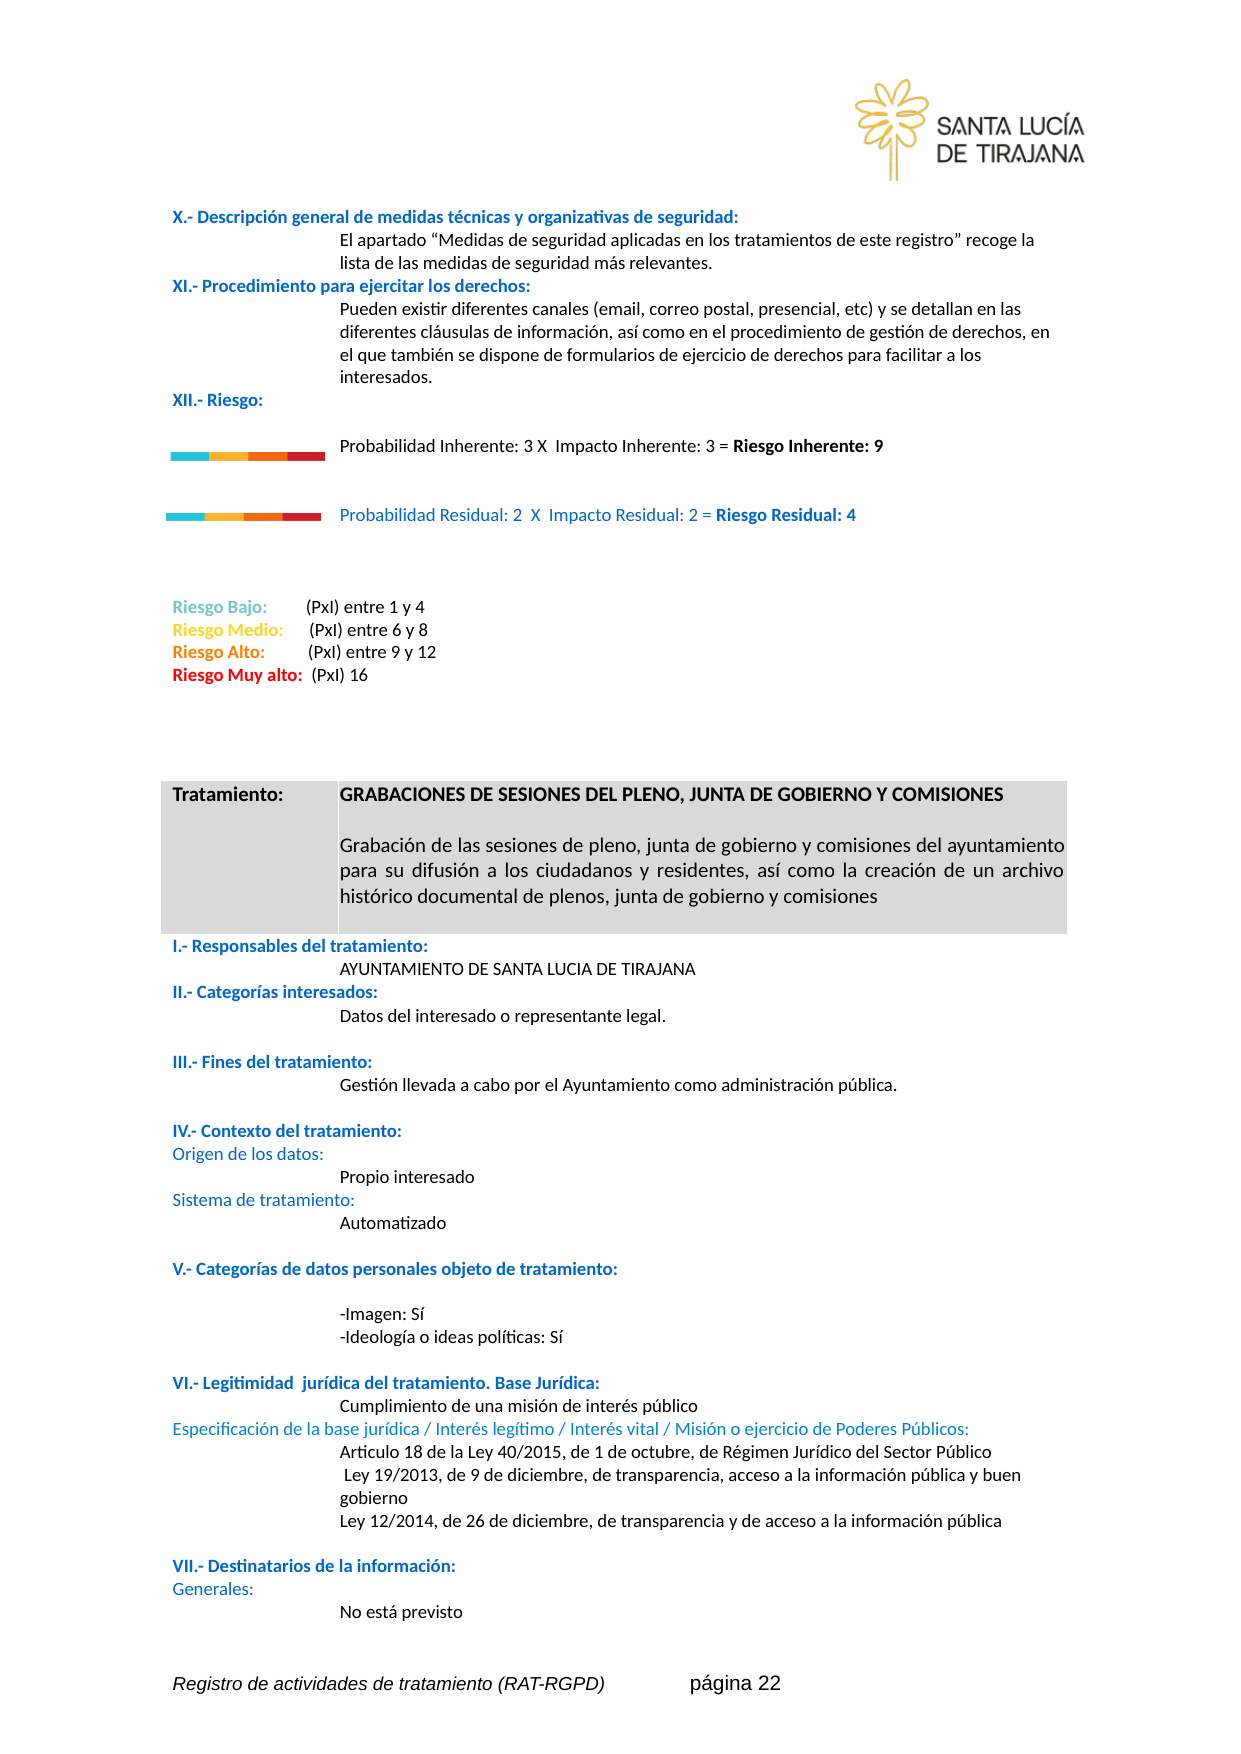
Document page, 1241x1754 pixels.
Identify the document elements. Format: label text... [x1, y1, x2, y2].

table_cell VI.- Legitimidad jurídica del tratamiento. Base Jurídica: [161, 1371, 1067, 1394]
picture [827, 75, 1100, 182]
table_cell XII.- Riesgo: [161, 389, 1067, 411]
table_header GRABACIONES DE SESIONES DEL PLENO, JUNTA DE GOBIERNO Y COMISIONES Grabación de las sesiones de pleno, junta de gobierno y comisiones del ayuntamiento para su difusión a los ciudadanos y residentes, así como la creación de un archivo histórico documental de plenos, junta de gobierno y comisiones [339, 781, 1067, 934]
table_header Tratamiento: [161, 781, 338, 934]
table_cell [161, 228, 338, 274]
picture [166, 513, 321, 521]
picture [170, 452, 326, 461]
table_cell IV.- Contexto del tratamiento: [161, 1119, 1067, 1142]
table_cell Automatizado [339, 1211, 1067, 1234]
table_cell No está previsto [339, 1600, 1067, 1623]
table_cell I.- Responsables del tratamiento: [161, 934, 1067, 957]
table_cell Probabilidad Inherente: 3 X Impacto Inherente: 3 = Riesgo Inherente: 9 Probabilidad Residual: 2 X Impacto Residual: 2 = Riesgo Residual: 4 [339, 411, 1067, 572]
table_cell [161, 1600, 338, 1623]
table_cell Articulo 18 de la Ley 40/2015, de 1 de octubre, de Régimen Jurídico del Sector Público Ley 19/2013, de 9 de diciembre, de transparencia, acceso a la información pública y buen gobierno Ley 12/2014, de 26 de diciembre, de transparencia y de acceso a la información pública [339, 1440, 1067, 1554]
table_cell Riesgo Bajo: (PxI) entre 1 y 4 Riesgo Medio: (PxI) entre 6 y 8 Riesgo Alto: (PxI) entre 9 y 12 Riesgo Muy alto: (PxI) 16 [161, 572, 1067, 709]
table_cell X.- Descripción general de medidas técnicas y organizativas de seguridad: [161, 205, 1067, 228]
table_cell [161, 1280, 338, 1371]
table_cell Gestión llevada a cabo por el Ayuntamiento como administración pública. [339, 1073, 1067, 1119]
table_cell [161, 1073, 338, 1119]
table_cell [161, 297, 338, 388]
table_cell VII.- Destinatarios de la información: [161, 1555, 1067, 1577]
table_cell Cumplimiento de una misión de interés público [339, 1394, 1067, 1417]
table_cell [161, 1234, 338, 1257]
table_cell Origen de los datos: [161, 1142, 1067, 1165]
table_cell Datos del interesado o representante legal. [339, 1004, 1067, 1050]
table_cell Pueden existir diferentes canales (email, correo postal, presencial, etc) y se detallan en las diferentes cláusulas de información, así como en el procedimiento de gestión de derechos, en el que también se dispone de formularios de ejercicio de derechos para facilitar a los interesados. [339, 297, 1067, 388]
table_cell [161, 1165, 338, 1188]
table_cell III.- Fines del tratamiento: [161, 1050, 1067, 1073]
table_cell AYUNTAMIENTO DE SANTA LUCIA DE TIRAJANA [339, 957, 1067, 981]
table_cell [161, 1211, 338, 1234]
table_cell Propio interesado [339, 1165, 1067, 1188]
table_cell V.- Categorías de datos personales objeto de tratamiento: [161, 1257, 1067, 1279]
table_cell XI.- Procedimiento para ejercitar los derechos: [161, 274, 1067, 297]
table_cell II.- Categorías interesados: [161, 981, 1067, 1004]
table_cell [161, 411, 338, 572]
table_cell [161, 1004, 338, 1050]
table_cell [339, 1234, 1067, 1257]
table_cell Generales: [161, 1578, 1067, 1600]
table_cell El apartado “Medidas de seguridad aplicadas en los tratamientos de este registro” recoge la lista de las medidas de seguridad más relevantes. [339, 228, 1067, 274]
table_cell Sistema de tratamiento: [161, 1188, 1067, 1211]
table_cell [161, 957, 338, 981]
table_cell Especificación de la base jurídica / Interés legítimo / Interés vital / Misión o ejercicio de Poderes Públicos: [161, 1417, 1067, 1440]
table_cell [161, 1440, 338, 1554]
table_cell -Imagen: Sí -Ideología o ideas políticas: Sí [339, 1280, 1067, 1371]
table_cell [161, 1394, 338, 1417]
